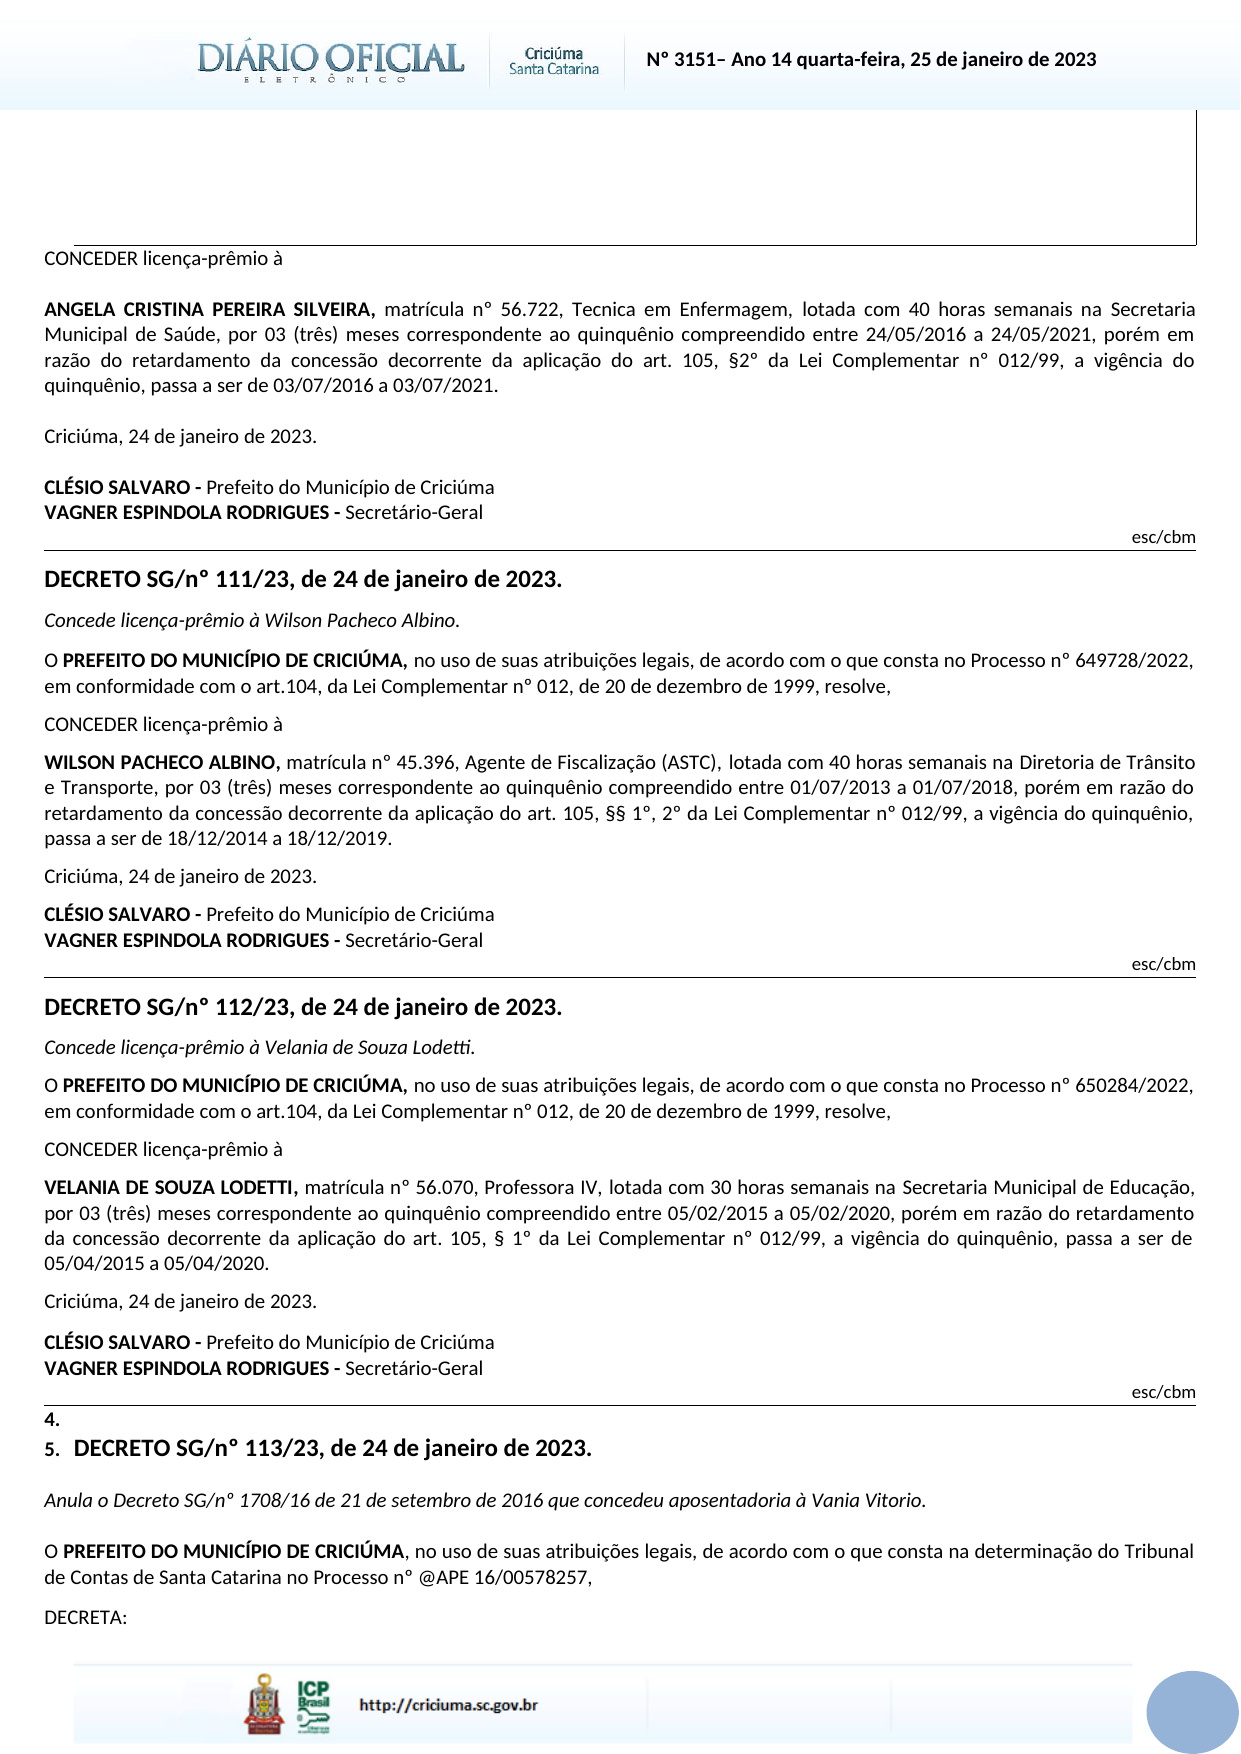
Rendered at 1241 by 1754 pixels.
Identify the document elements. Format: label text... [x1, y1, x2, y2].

text CONCEDER licença-prêmio à [44, 245, 1196, 271]
text Concede licença-prêmio à Wilson Pacheco Albino. [44, 607, 1196, 632]
text Criciúma, 24 de janeiro de 2023. [44, 1289, 1196, 1314]
text O PREFEITO DO MUNICÍPIO DE CRICIÚMA, no uso de suas atribuições legais, de acordo com o que consta no Processo nº 650284/2022, em conformidade com o art.104, da Lei Complementar nº 012, de 20 de dezembro de 1999, resolve, [44, 1073, 1196, 1123]
text DECRETO SG/nº 113/23, de 24 de janeiro de 2023. [44, 1432, 1196, 1462]
text VAGNER ESPINDOLA RODRIGUES - Secretário-Geral [44, 1355, 1240, 1380]
text Concede licença-prêmio à Velania de Souza Lodetti. [44, 1034, 1196, 1060]
text Criciúma, 24 de janeiro de 2023. [44, 423, 1196, 448]
text CLÉSIO SALVARO - Prefeito do Município de Criciúma [44, 902, 1240, 927]
text CLÉSIO SALVARO - Prefeito do Município de Criciúma [44, 474, 1196, 499]
text CONCEDER licença-prêmio à [44, 711, 1196, 736]
text Criciúma, 24 de janeiro de 2023. [44, 863, 1196, 889]
text esc/cbm [44, 525, 1196, 550]
text VELANIA DE SOUZA LODETTI, matrícula nº 56.070, Professora IV, lotada com 30 horas semanais na Secretaria Municipal de Educação, por 03 (três) meses correspondente ao quinquênio compreendido entre 05/02/2015 a 05/02/2020, porém em razão do retardamento da concessão decorrente da aplicação do art. 105, § 1º da Lei Complementar nº 012/99, a vigência do quinquênio, passa a ser de 05/04/2015 a 05/04/2020. [44, 1174, 1196, 1276]
text CONCEDER licença-prêmio à [44, 1136, 1196, 1162]
text esc/cbm [44, 952, 1196, 977]
text esc/cbm [44, 1380, 1196, 1405]
text DECRETA: [44, 1604, 1196, 1630]
text DECRETO SG/nº 111/23, de 24 de janeiro de 2023. [44, 563, 1196, 594]
text ANGELA CRISTINA PEREIRA SILVEIRA, matrícula nº 56.722, Tecnica em Enfermagem, lotada com 40 horas semanais na Secretaria Municipal de Saúde, por 03 (três) meses correspondente ao quinquênio compreendido entre 24/05/2016 a 24/05/2021, porém em razão do retardamento da concessão decorrente da aplicação do art. 105, §2º da Lei Complementar nº 012/99, a vigência do quinquênio, passa a ser de 03/07/2016 a 03/07/2021. [44, 296, 1196, 398]
text O PREFEITO DO MUNICÍPIO DE CRICIÚMA, no uso de suas atribuições legais, de acordo com o que consta na determinação do Tribunal de Contas de Santa Catarina no Processo nº @APE 16/00578257, [44, 1538, 1196, 1589]
text VAGNER ESPINDOLA RODRIGUES - Secretário-Geral [44, 927, 1240, 952]
text Anula o Decreto SG/nº 1708/16 de 21 de setembro de 2016 que concedeu aposentadoria à Vania Vitorio. [44, 1488, 1196, 1513]
text O PREFEITO DO MUNICÍPIO DE CRICIÚMA, no uso de suas atribuições legais, de acordo com o que consta no Processo nº 649728/2022, em conformidade com o art.104, da Lei Complementar nº 012, de 20 de dezembro de 1999, resolve, [44, 647, 1196, 698]
text WILSON PACHECO ALBINO, matrícula nº 45.396, Agente de Fiscalização (ASTC), lotada com 40 horas semanais na Diretoria de Trânsito e Transporte, por 03 (três) meses correspondente ao quinquênio compreendido entre 01/07/2013 a 01/07/2018, porém em razão do retardamento da concessão decorrente da aplicação do art. 105, §§ 1º, 2º da Lei Complementar nº 012/99, a vigência do quinquênio, passa a ser de 18/12/2014 a 18/12/2019. [44, 749, 1196, 851]
text VAGNER ESPINDOLA RODRIGUES - Secretário-Geral [44, 499, 1196, 525]
text DECRETO SG/nº 112/23, de 24 de janeiro de 2023. [44, 991, 1196, 1022]
text CLÉSIO SALVARO - Prefeito do Município de Criciúma [44, 1329, 1240, 1355]
